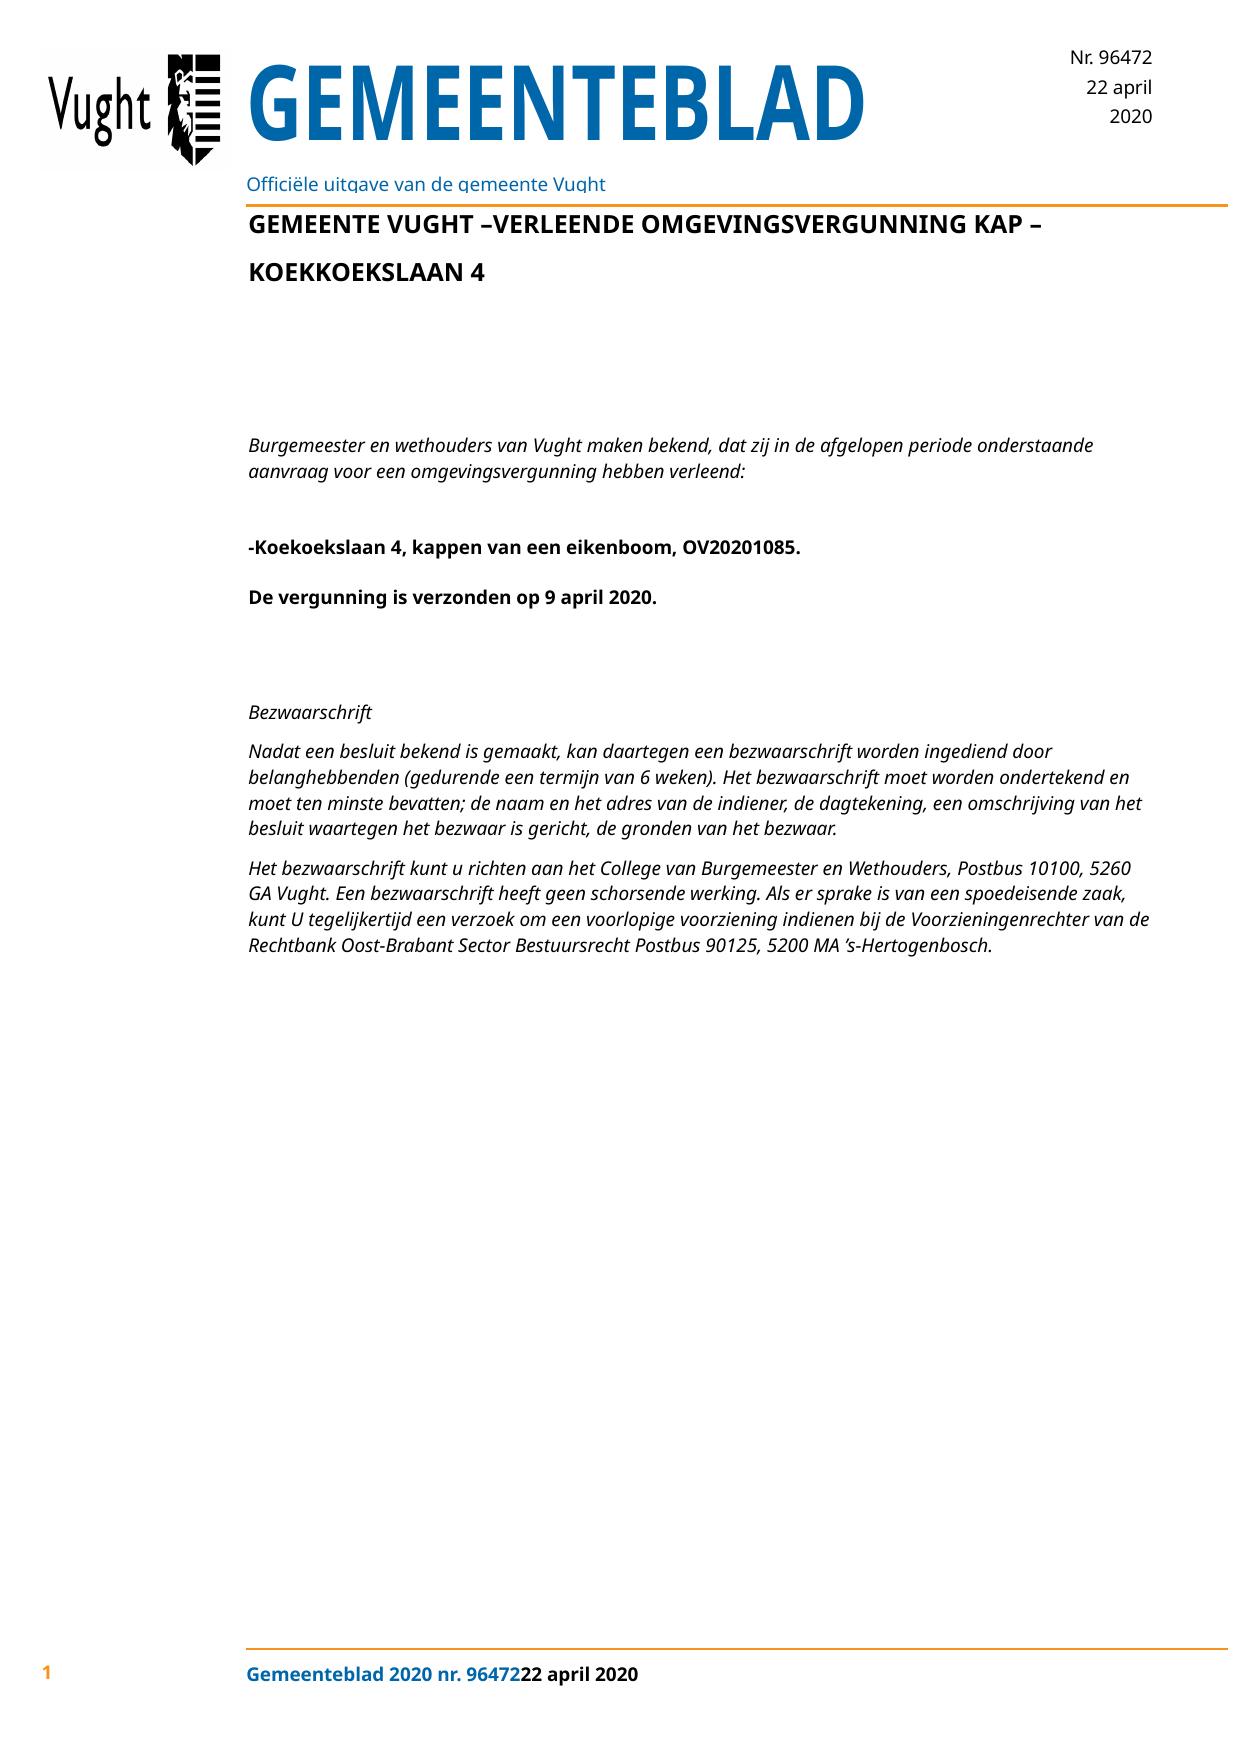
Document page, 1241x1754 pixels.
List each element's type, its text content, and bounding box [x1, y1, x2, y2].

text Burgemeester en wethouders van Vught maken bekend, dat zij in de afgelopen periode onderstaande aanvraag voor een omgevingsvergunning hebben verleend: [248, 432, 1152, 484]
text Nadat een besluit bekend is gemaakt, kan daartegen een bezwaarschrift worden ingediend door belanghebbenden (gedurende een termijn van 6 weken). Het bezwaarschrift moet worden ondertekend en moet ten minste bevatten; de naam en het adres van de indiener, de dagtekening, een omschrijving van het besluit waartegen het bezwaar is gericht, de gronden van het bezwaar. [248, 738, 1152, 841]
text GEMEENTE VUGHT –VERLEENDE OMGEVINGSVERGUNNING KAP – KOEKKOEKSLAAN 4 [248, 207, 1152, 288]
text Bezwaarschrift [248, 699, 1152, 725]
text De vergunning is verzonden op 9 april 2020. [248, 584, 1152, 610]
picture [41, 47, 231, 172]
text Het bezwaarschrift kunt u richten aan het College van Burgemeester en Wethouders, Postbus 10100, 5260 GA Vught. Een bezwaarschrift heeft geen schorsende werking. Als er sprake is van een spoedeisende zaak, kunt U tegelijkertijd een verzoek om een voorlopige voorziening indienen bij de Voorzieningenrechter van de Rechtbank Oost-Brabant Sector Bestuursrecht Postbus 90125, 5200 MA ’s-Hertogenbosch. [248, 855, 1152, 958]
text -Koekoekslaan 4, kappen van een eikenboom, OV20201085. [248, 534, 1152, 560]
